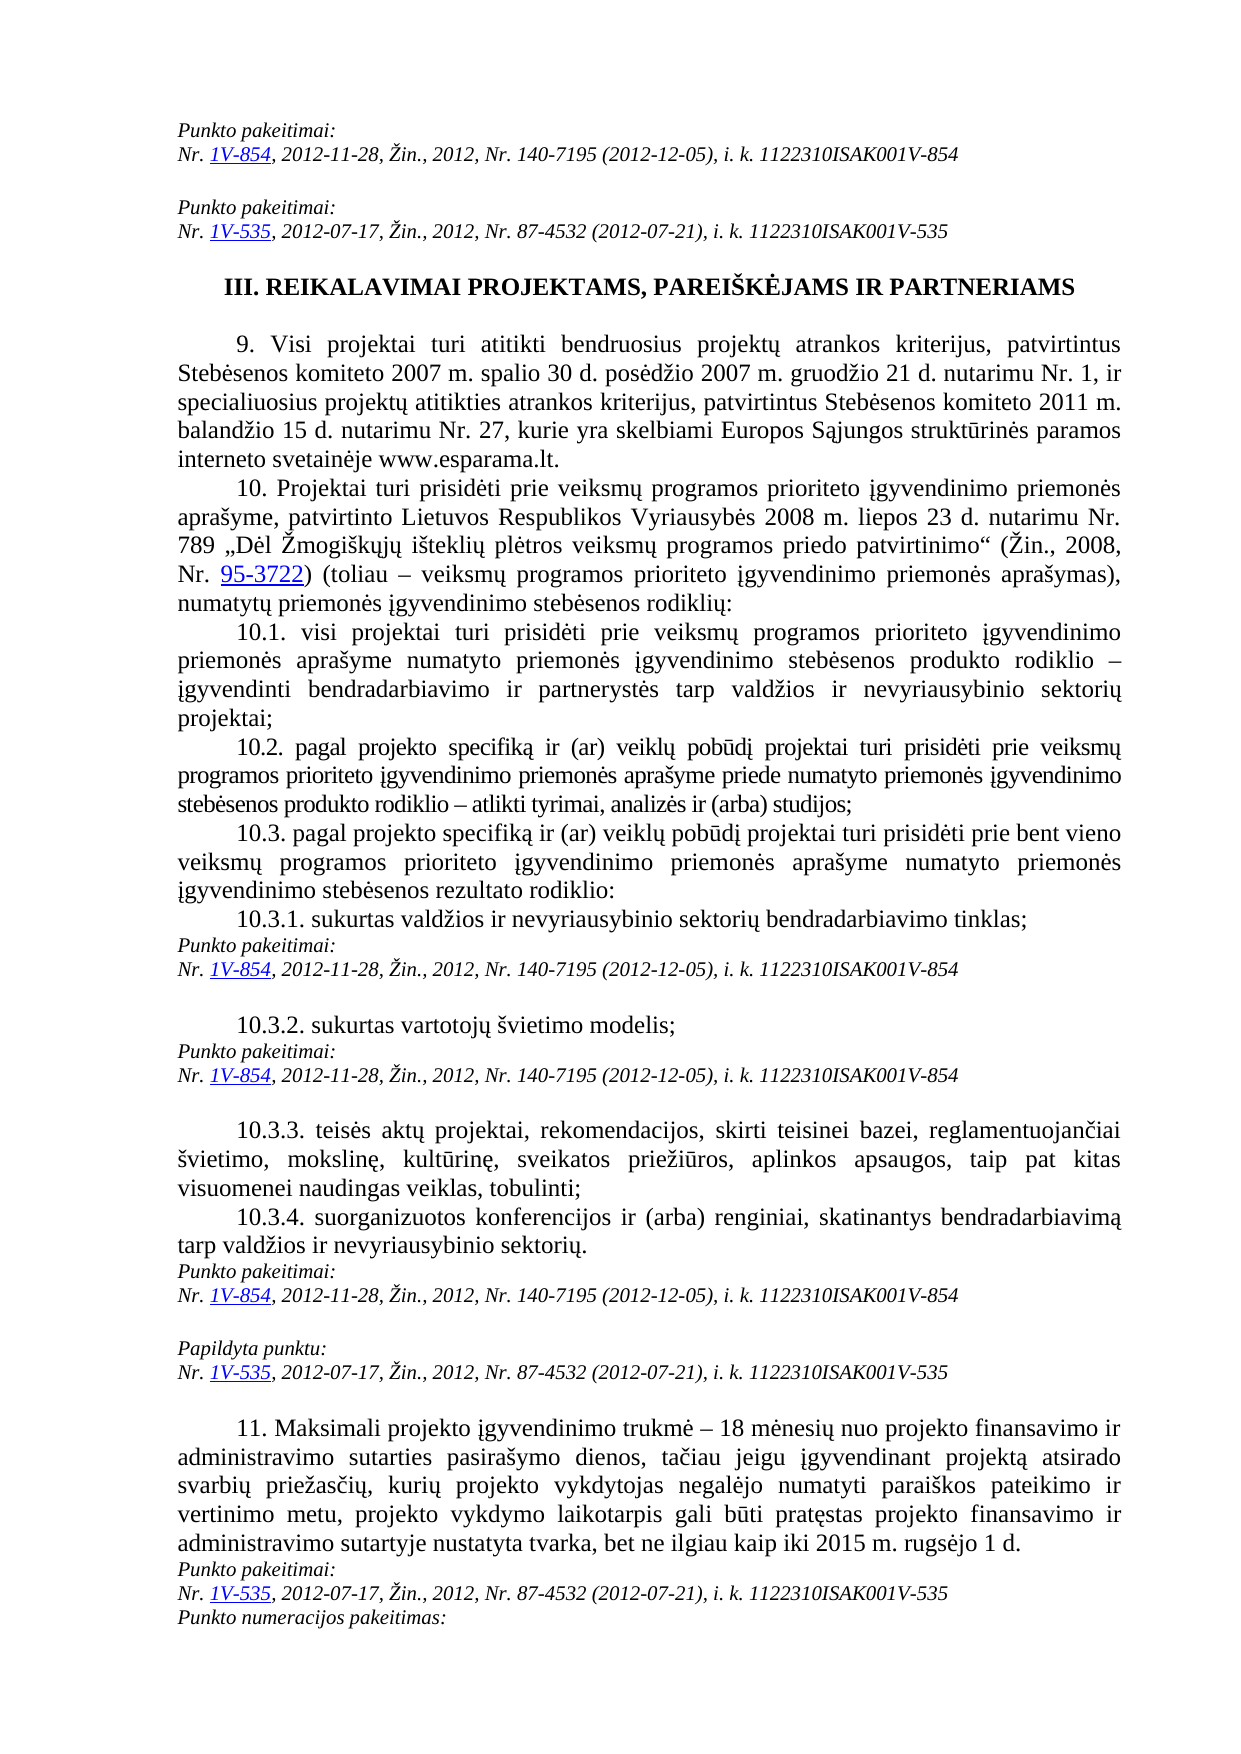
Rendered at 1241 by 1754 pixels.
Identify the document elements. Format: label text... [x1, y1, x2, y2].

text 10.1. visi projektai turi prisidėti prie veiksmų programos prioriteto įgyvendinimo priemonės aprašyme numatyto priemonės įgyvendinimo stebėsenos produkto rodiklio – įgyvendinti bendradarbiavimo ir partnerystės tarp valdžios ir nevyriausybinio sektorių projektai; [177, 617, 1122, 732]
text Nr. 1V-854, 2012-11-28, Žin., 2012, Nr. 140-7195 (2012-12-05), i. k. 1122310ISAK001V-854 [177, 1283, 1122, 1307]
text 10. Projektai turi prisidėti prie veiksmų programos prioriteto įgyvendinimo priemonės aprašyme, patvirtinto Lietuvos Respublikos Vyriausybės 2008 m. liepos 23 d. nutarimu Nr. 789 „Dėl Žmogiškųjų išteklių plėtros veiksmų programos priedo patvirtinimo“ (Žin., 2008, Nr. 95-3722) (toliau – veiksmų programos prioriteto įgyvendinimo priemonės aprašymas), numatytų priemonės įgyvendinimo stebėsenos rodiklių: [177, 473, 1122, 617]
text Nr. 1V-535, 2012-07-17, Žin., 2012, Nr. 87-4532 (2012-07-21), i. k. 1122310ISAK001V-535 [177, 219, 1122, 243]
text Nr. 1V-854, 2012-11-28, Žin., 2012, Nr. 140-7195 (2012-12-05), i. k. 1122310ISAK001V-854 [177, 1063, 1122, 1087]
text 10.2. pagal projekto specifiką ir (ar) veiklų pobūdį projektai turi prisidėti prie veiksmų programos prioriteto įgyvendinimo priemonės aprašyme priede numatyto priemonės įgyvendinimo stebėsenos produkto rodiklio – atlikti tyrimai, analizės ir (arba) studijos; [177, 732, 1122, 818]
text 9. Visi projektai turi atitikti bendruosius projektų atrankos kriterijus, patvirtintus Stebėsenos komiteto 2007 m. spalio 30 d. posėdžio 2007 m. gruodžio 21 d. nutarimu Nr. 1, ir specialiuosius projektų atitikties atrankos kriterijus, patvirtintus Stebėsenos komiteto 2011 m. balandžio 15 d. nutarimu Nr. 27, kurie yra skelbiami Europos Sąjungos struktūrinės paramos interneto svetainėje www.esparama.lt. [177, 329, 1122, 473]
text Nr. 1V-854, 2012-11-28, Žin., 2012, Nr. 140-7195 (2012-12-05), i. k. 1122310ISAK001V-854 [177, 142, 1122, 166]
text Papildyta punktu: [177, 1336, 1122, 1360]
text Punkto numeracijos pakeitimas: [177, 1605, 1122, 1629]
text Punkto pakeitimai: [177, 118, 1122, 142]
text Nr. 1V-535, 2012-07-17, Žin., 2012, Nr. 87-4532 (2012-07-21), i. k. 1122310ISAK001V-535 [177, 1581, 1122, 1605]
text 11. Maksimali projekto įgyvendinimo trukmė – 18 mėnesių nuo projekto finansavimo ir administravimo sutarties pasirašymo dienos, tačiau jeigu įgyvendinant projektą atsirado svarbių priežasčių, kurių projekto vykdytojas negalėjo numatyti paraiškos pateikimo ir vertinimo metu, projekto vykdymo laikotarpis gali būti pratęstas projekto finansavimo ir administravimo sutartyje nustatyta tvarka, bet ne ilgiau kaip iki 2015 m. rugsėjo 1 d. [177, 1413, 1122, 1557]
text 10.3.2. sukurtas vartotojų švietimo modelis; [177, 1010, 1122, 1039]
text Punkto pakeitimai: [177, 1259, 1122, 1283]
text Nr. 1V-535, 2012-07-17, Žin., 2012, Nr. 87-4532 (2012-07-21), i. k. 1122310ISAK001V-535 [177, 1360, 1122, 1384]
text Punkto pakeitimai: [177, 1557, 1122, 1581]
text 10.3.1. sukurtas valdžios ir nevyriausybinio sektorių bendradarbiavimo tinklas; [177, 904, 1122, 933]
text 10.3.4. suorganizuotos konferencijos ir (arba) renginiai, skatinantys bendradarbiavimą tarp valdžios ir nevyriausybinio sektorių. [177, 1202, 1122, 1259]
text Punkto pakeitimai: [177, 195, 1122, 219]
text Punkto pakeitimai: [177, 933, 1122, 957]
text Nr. 1V-854, 2012-11-28, Žin., 2012, Nr. 140-7195 (2012-12-05), i. k. 1122310ISAK001V-854 [177, 957, 1122, 981]
text Punkto pakeitimai: [177, 1039, 1122, 1063]
text 10.3. pagal projekto specifiką ir (ar) veiklų pobūdį projektai turi prisidėti prie bent vieno veiksmų programos prioriteto įgyvendinimo priemonės aprašyme numatyto priemonės įgyvendinimo stebėsenos rezultato rodiklio: [177, 818, 1122, 904]
text III. REIKALAVIMAI PROJEKTAMS, PAREIŠKĖJAMS IR PARTNERIAMS [177, 272, 1122, 301]
text 10.3.3. teisės aktų projektai, rekomendacijos, skirti teisinei bazei, reglamentuojančiai švietimo, mokslinę, kultūrinę, sveikatos priežiūros, aplinkos apsaugos, taip pat kitas visuomenei naudingas veiklas, tobulinti; [177, 1116, 1122, 1202]
